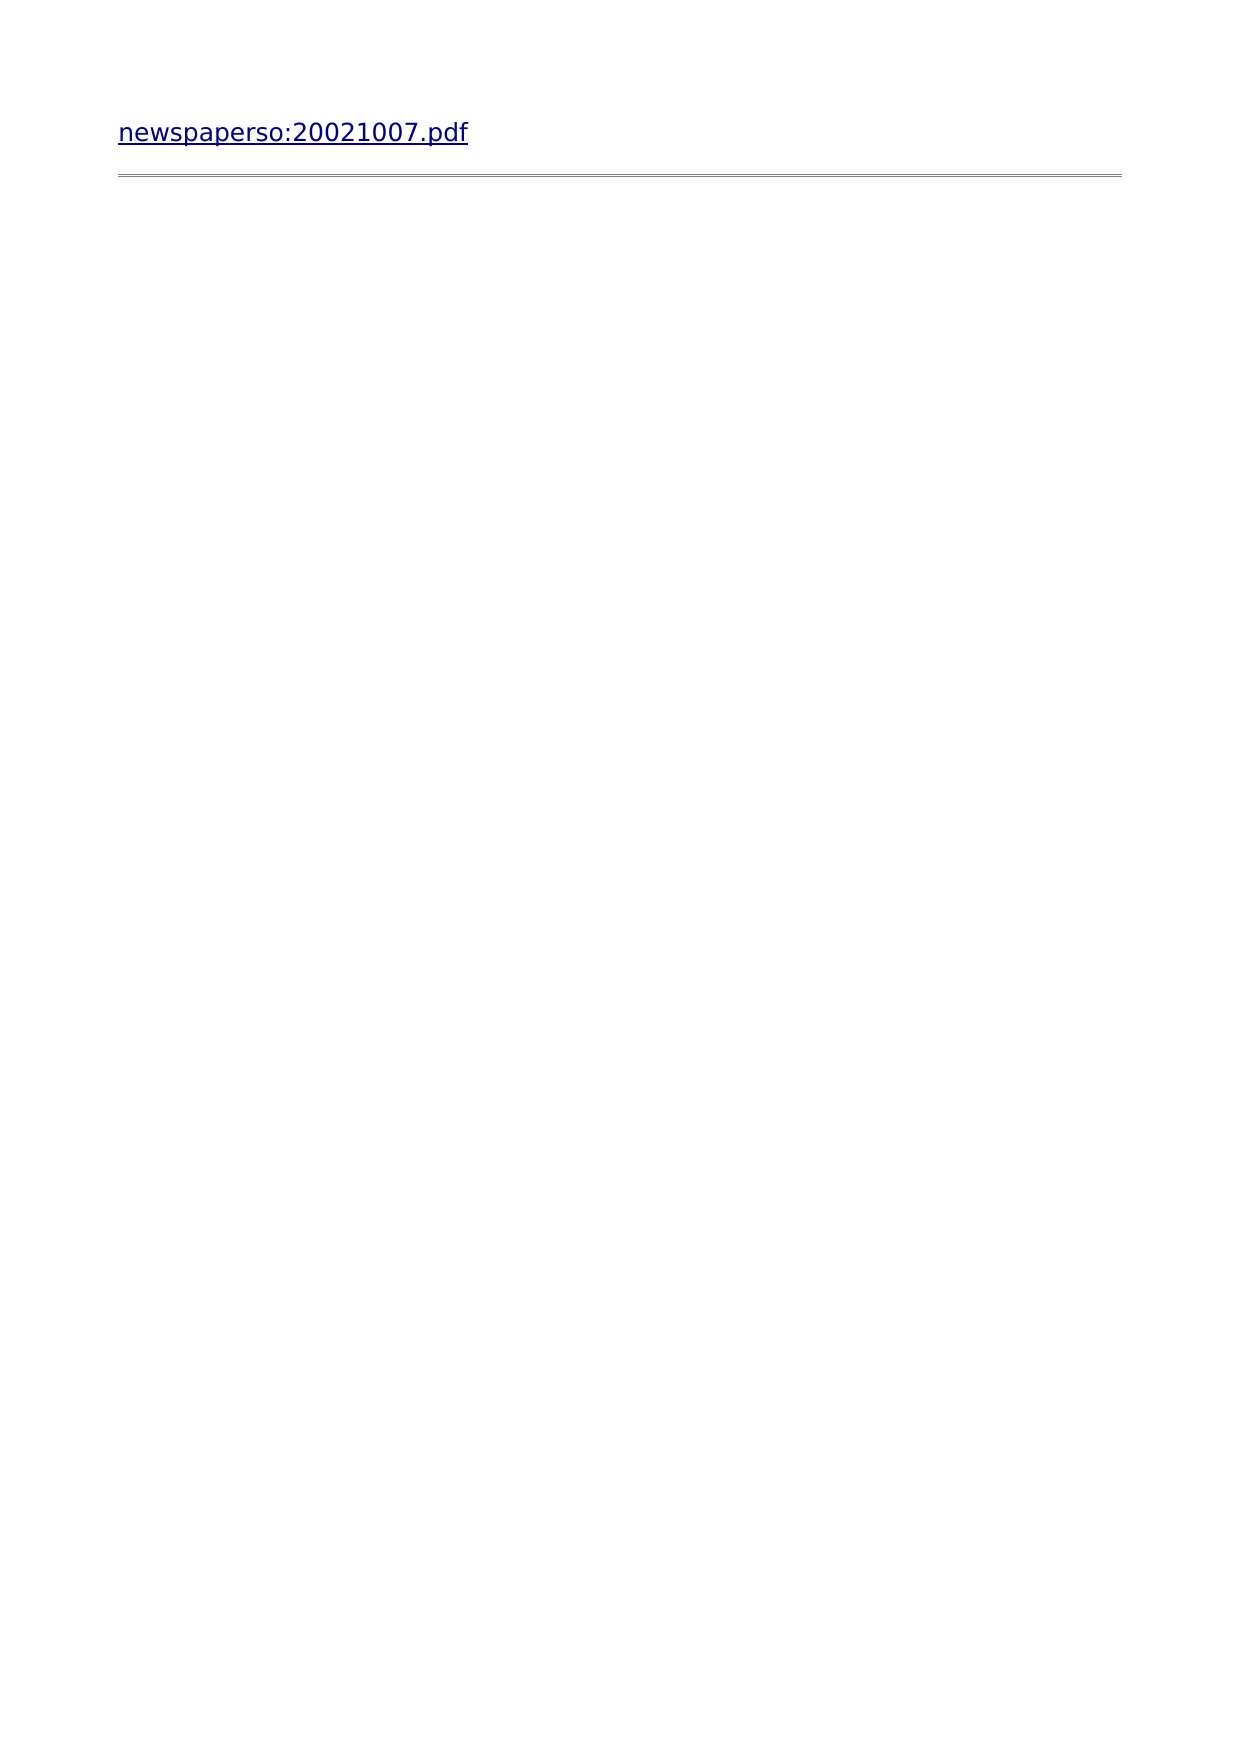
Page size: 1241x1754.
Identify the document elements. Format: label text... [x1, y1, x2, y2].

text newspaperso:20021007.pdf [118, 118, 1122, 147]
